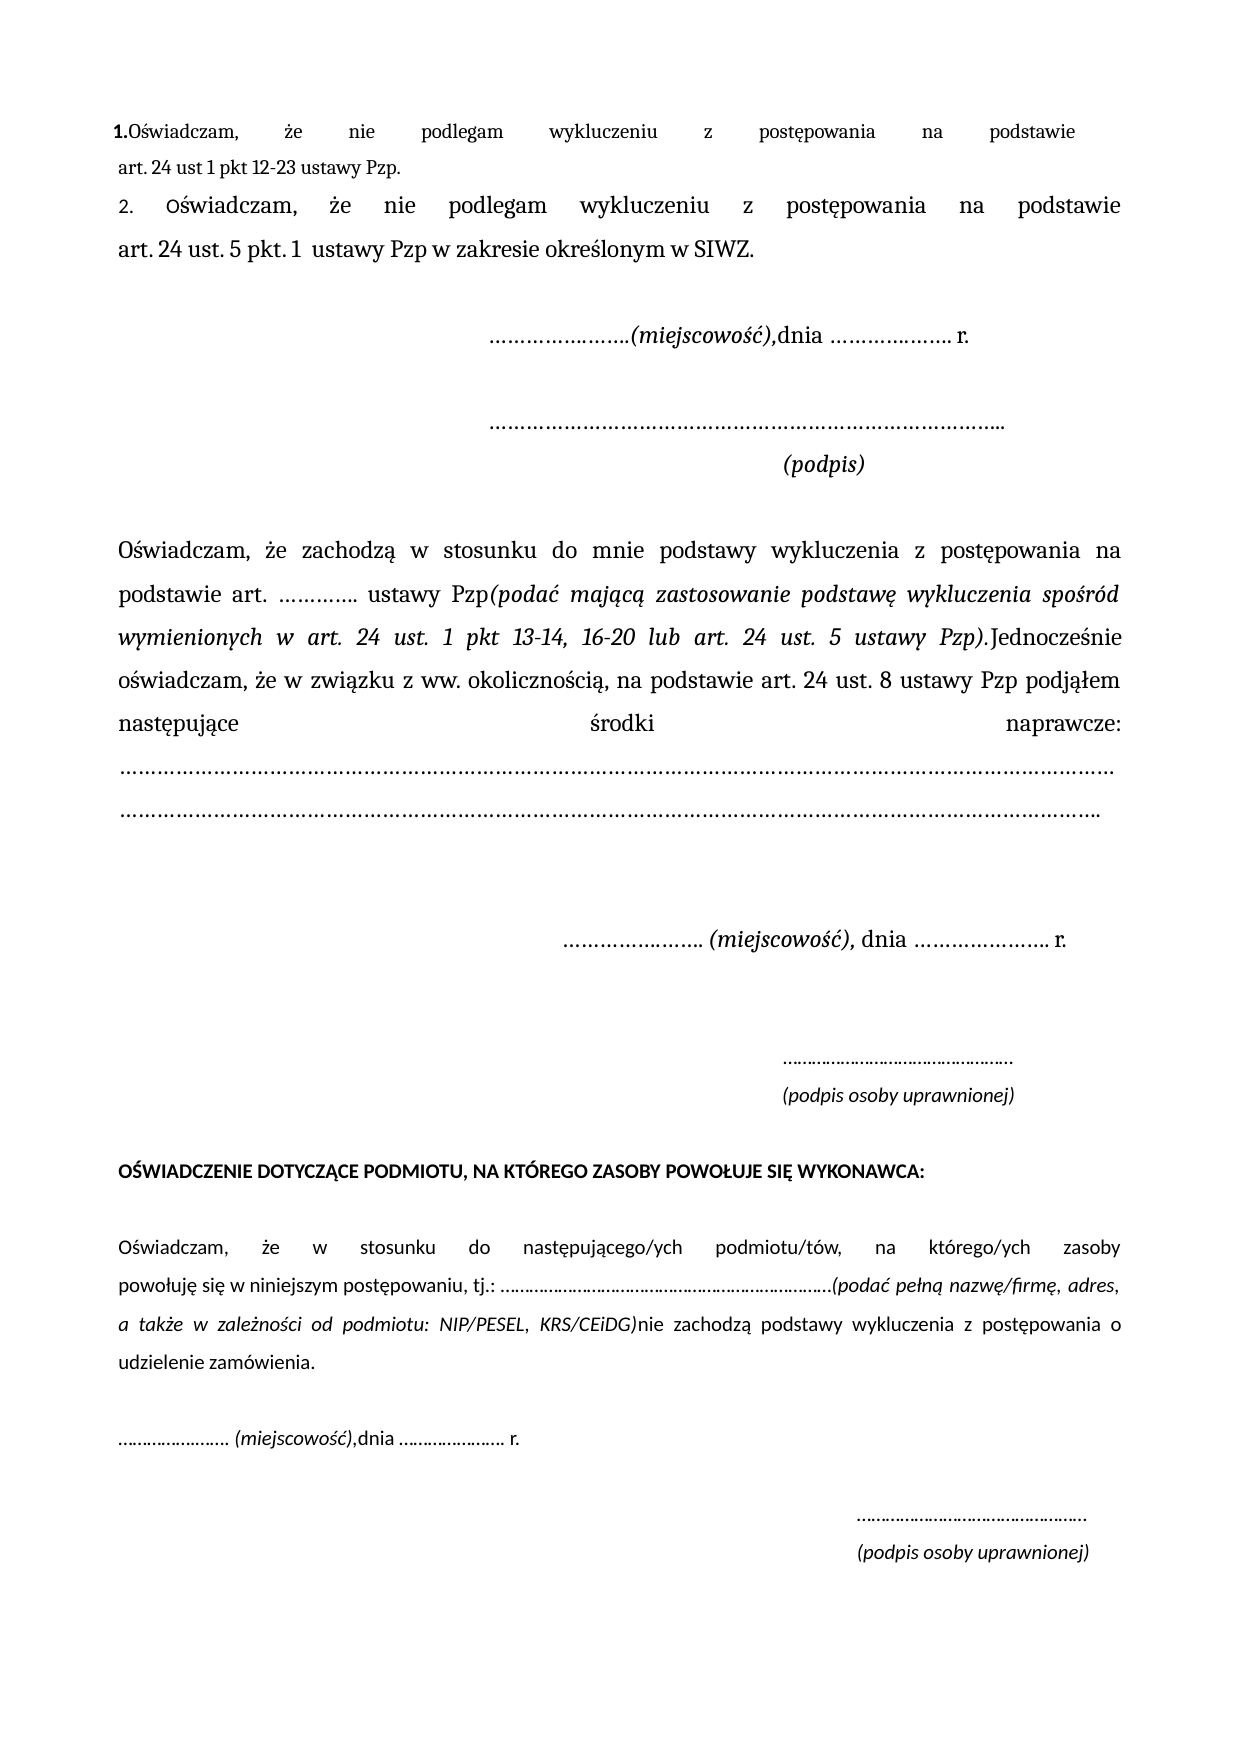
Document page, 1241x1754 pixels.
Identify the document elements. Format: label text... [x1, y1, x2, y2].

text ………………………………………… [118, 1006, 1122, 1069]
text ………………………………………… [118, 1501, 1122, 1527]
list 2. Oświadczam, że nie podlegam wykluczeniu z postępowania na podstawie art. 24 ust. 5 pkt. 1 ustawy Pzp w zakresie określonym w SIWZ. [118, 191, 1122, 263]
text …………….……. (miejscowość), dnia …………………. r. [118, 924, 1122, 953]
list Oświadczam, że nie podlegam wykluczeniu z postępowania na podstawie art. 24 ust 1 pkt 12-23 ustawy Pzp. [112, 118, 1122, 179]
text ……………………………………………………………………….. [118, 407, 1122, 436]
text …………….……. (miejscowość),dnia …………………. r. [118, 1425, 1122, 1451]
text Oświadczam, że w stosunku do następującego/ych podmiotu/tów, na którego/ych zasoby powołuję się w niniejszym postępowaniu, tj.: ……………………………………………………………(podać pełną nazwę/firmę, adres, a także w zależności od podmiotu: NIP/PESEL, KRS/CEiDG)nie zachodzą podstawy wykluczenia z postępowania o udzielenie zamówienia. [118, 1234, 1122, 1374]
text …………….…….(miejscowość),dnia ………….……. r. [118, 321, 1122, 349]
text Oświadczam, że zachodzą w stosunku do mnie podstawy wykluczenia z postępowania na podstawie art. …………. ustawy Pzp(podać mającą zastosowanie podstawę wykluczenia spośród wymienionych w art. 24 ust. 1 pkt 13-14, 16-20 lub art. 24 ust. 5 ustawy Pzp).Jednocześnie oświadczam, że w związku z ww. okolicznością, na podstawie art. 24 ust. 8 ustawy Pzp podjąłem następujące środki naprawcze: ………………………………………………………………………………………………………………………………………………………………………………………………………………………………………………………………………………………. [118, 536, 1122, 824]
text (podpis) [708, 450, 1122, 479]
text (podpis osoby uprawnionej) [708, 1082, 1122, 1107]
text (podpis osoby uprawnionej) [118, 1539, 1122, 1565]
text OŚWIADCZENIE DOTYCZĄCE PODMIOTU, NA KTÓREGO ZASOBY POWOŁUJE SIĘ WYKONAWCA: [118, 1158, 1122, 1184]
